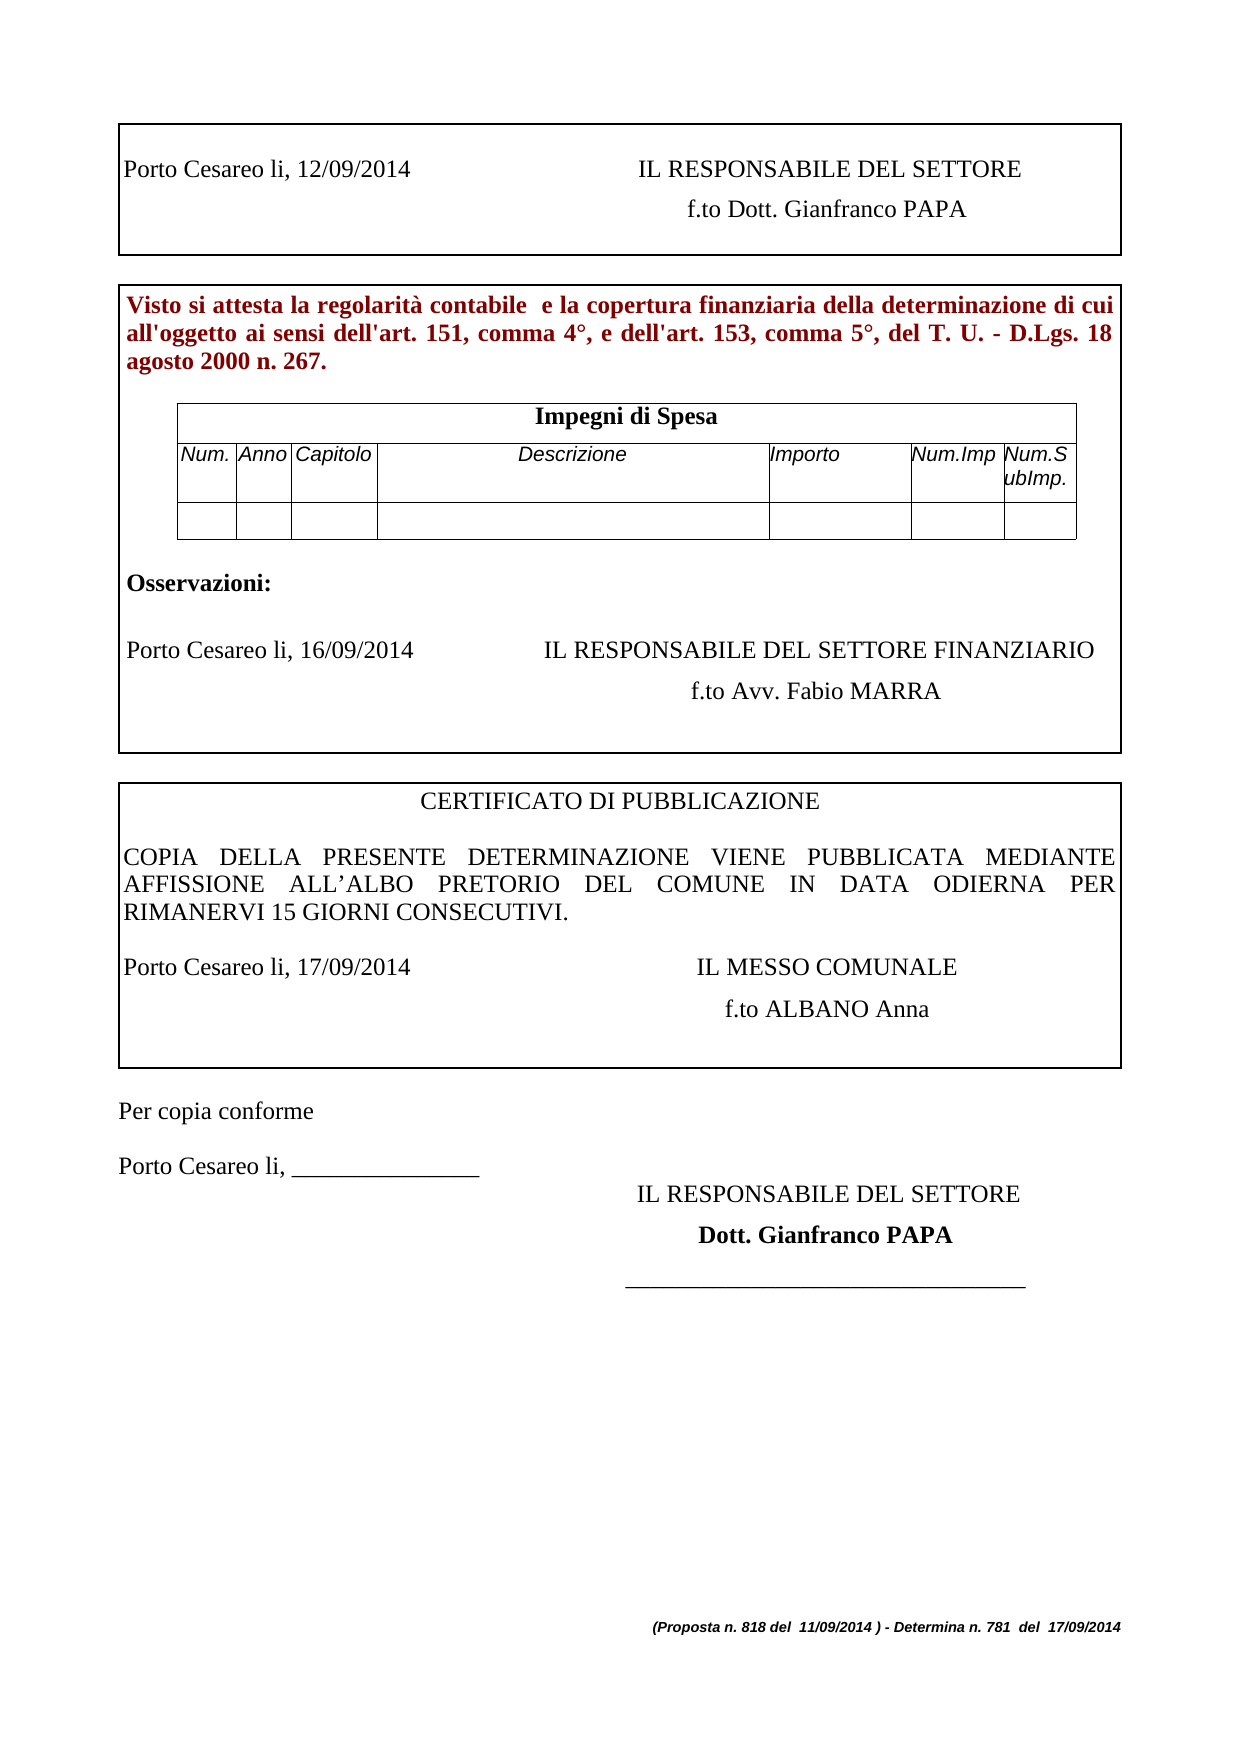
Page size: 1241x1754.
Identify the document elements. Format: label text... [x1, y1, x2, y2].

table_cell [770, 503, 911, 539]
text Porto Cesareo li, 12/09/2014 IL RESPONSABILE DEL SETTORE [120, 150, 1120, 183]
table_cell Importo [770, 444, 911, 502]
table_cell Num.SubImp. [1005, 444, 1076, 502]
table_cell [1005, 503, 1076, 539]
text Per copia conforme [118, 1097, 1122, 1125]
text IL RESPONSABILE DEL SETTORE [118, 1180, 1122, 1208]
table_header Visto si attesta la regolarità contabile e la copertura finanziaria della determinazione di cui all'oggetto ai sensi dell'art. 151, comma 4°, e dell'art. 153, comma 5°, del T. U. - D.Lgs. 18 agosto 2000 n. 267. Osservazioni: [120, 286, 1120, 630]
text Porto Cesareo li, _______________ [118, 1152, 1122, 1180]
table_cell [178, 503, 236, 539]
table_cell IL RESPONSABILE DEL SETTORE FINANZIARIO f.to Avv. Fabio MARRA [512, 630, 1120, 752]
table_cell Descrizione [378, 444, 769, 502]
table_cell [237, 503, 291, 539]
text COPIA DELLA PRESENTE DETERMINAZIONE VIENE PUBBLICATA MEDIANTE AFFISSIONE ALL’ALBO PRETORIO DEL COMUNE IN DATA ODIERNA PER RIMANERVI 15 GIORNI CONSECUTIVI. [120, 838, 1120, 926]
text f.to Dott. Gianfranco PAPA [120, 191, 1120, 223]
table_cell Capitolo [292, 444, 377, 502]
text Dott. Gianfranco PAPA [118, 1222, 1122, 1249]
table_cell [912, 503, 1004, 539]
text ________________________________ [118, 1263, 1122, 1291]
table_cell [378, 503, 769, 539]
table_cell [292, 503, 377, 539]
table_cell Num.Imp [912, 444, 1004, 502]
table_cell Anno [237, 444, 291, 502]
text CERTIFICATO DI PUBBLICAZIONE [120, 784, 1120, 815]
text Porto Cesareo li, 17/09/2014 IL MESSO COMUNALE [120, 948, 1120, 981]
table_header Impegni di Spesa [178, 404, 1076, 443]
table_cell Num. [178, 444, 236, 502]
table_cell Porto Cesareo li, 16/09/2014 [120, 630, 512, 752]
text f.to ALBANO Anna [120, 990, 1120, 1023]
